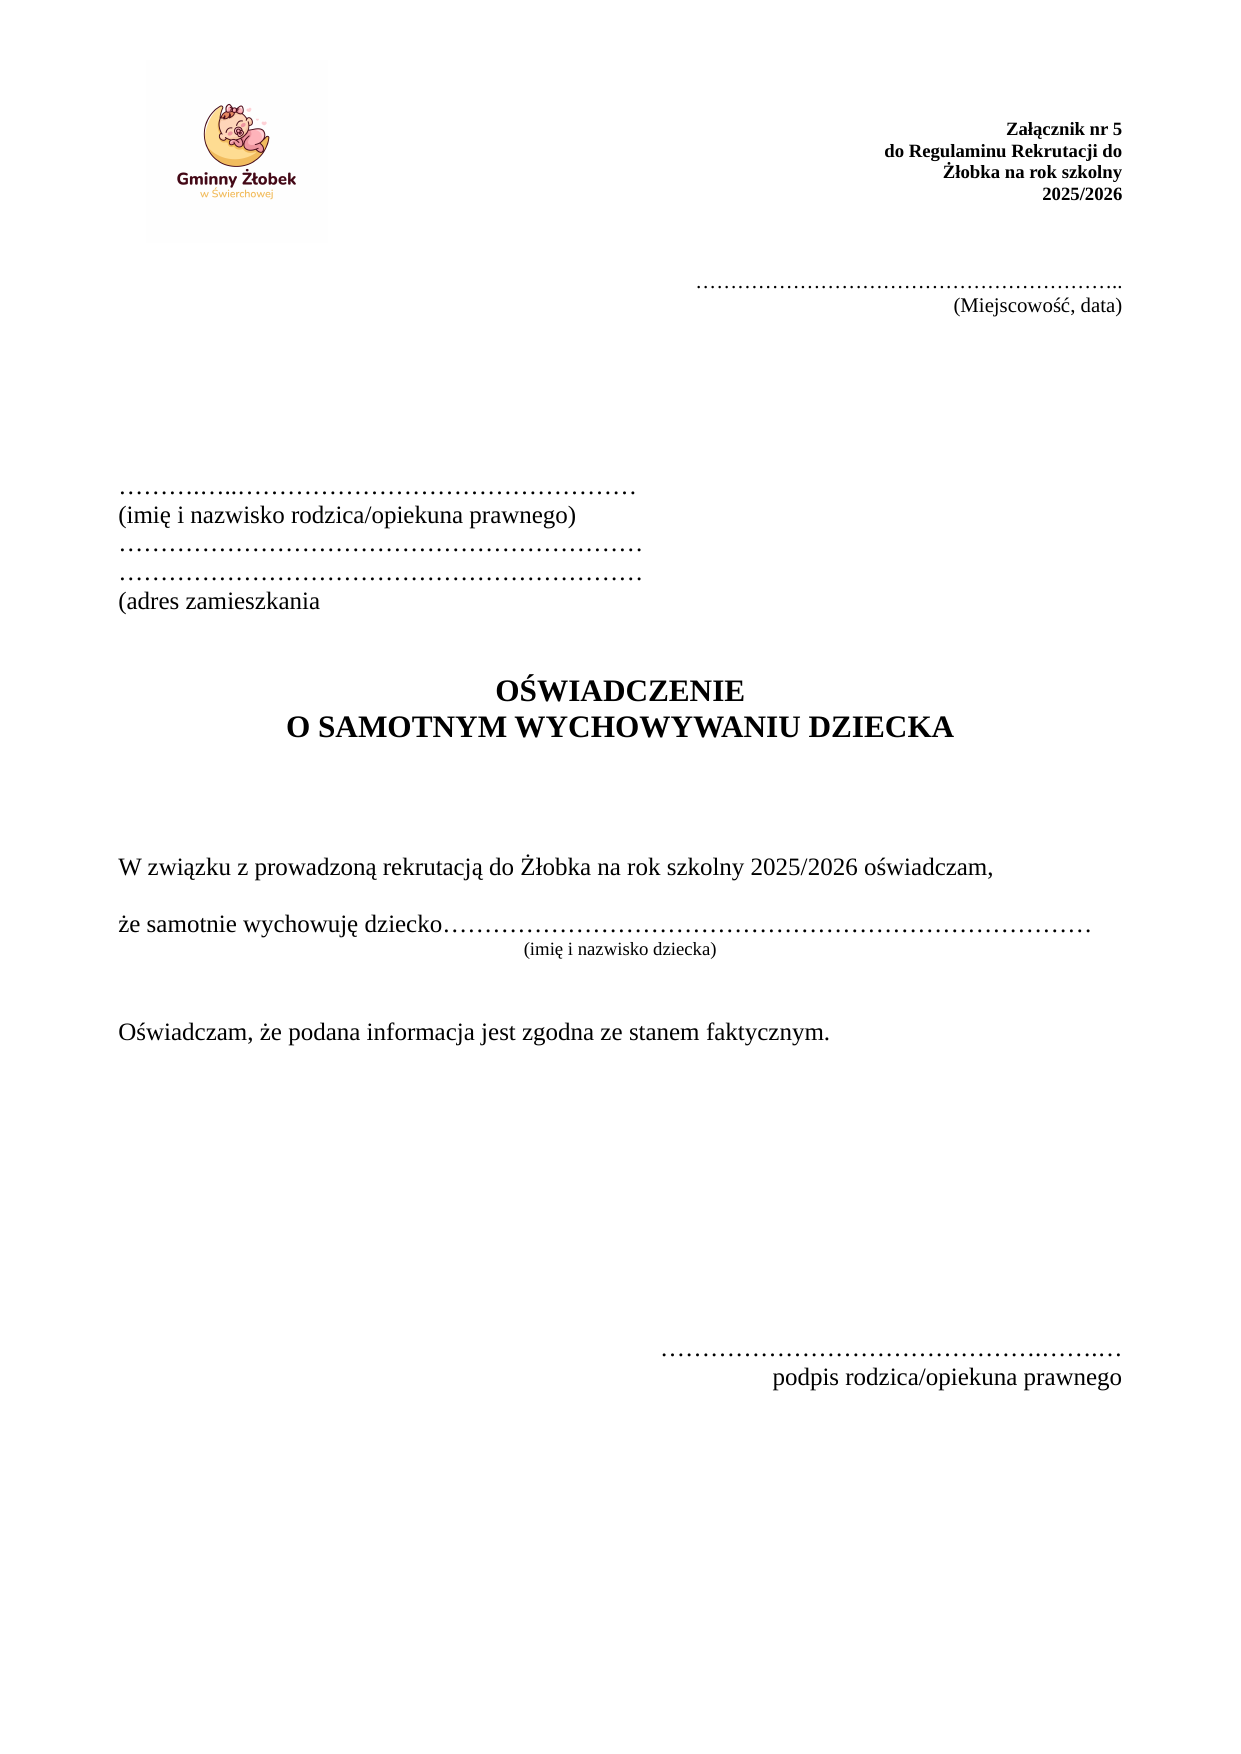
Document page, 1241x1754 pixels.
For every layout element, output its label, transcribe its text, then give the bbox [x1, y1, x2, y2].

text [118, 161, 145, 183]
text do Regulaminu Rekrutacji do [328, 140, 1122, 161]
text OŚWIADCZENIE [118, 672, 1122, 708]
text ……………………………………….…….… [118, 1333, 1122, 1362]
text Żłobka na rok szkolny [328, 161, 1122, 183]
text podpis rodzica/opiekuna prawnego [118, 1362, 1122, 1391]
text Oświadczam, że podana informacja jest zgodna ze stanem faktycznym. [118, 1017, 1122, 1046]
text O SAMOTNYM WYCHOWYWANIU DZIECKA [118, 708, 1122, 744]
text [118, 183, 145, 204]
text W związku z prowadzoną rekrutacją do Żłobka na rok szkolny 2025/2026 oświadczam, [118, 852, 1122, 881]
text (adres zamieszkania [118, 586, 1122, 615]
text (imię i nazwisko dziecka) [118, 938, 1122, 960]
text (Miejscowość, data) [118, 293, 1122, 317]
text ……………………………………………………… [118, 528, 1122, 557]
text Załącznik nr 5 [328, 118, 1122, 140]
picture [145, 60, 328, 243]
text [118, 140, 145, 161]
text ……………………………………………………… [118, 557, 1122, 586]
text [118, 118, 145, 140]
text …………………………………………………….. [118, 269, 1122, 293]
text (imię i nazwisko rodzica/opiekuna prawnego) [118, 500, 1122, 528]
text że samotnie wychowuję dziecko…………………………………………………………………… [118, 909, 1122, 938]
text ……….…..………………………………………… [118, 471, 1122, 500]
text 2025/2026 [328, 183, 1122, 204]
